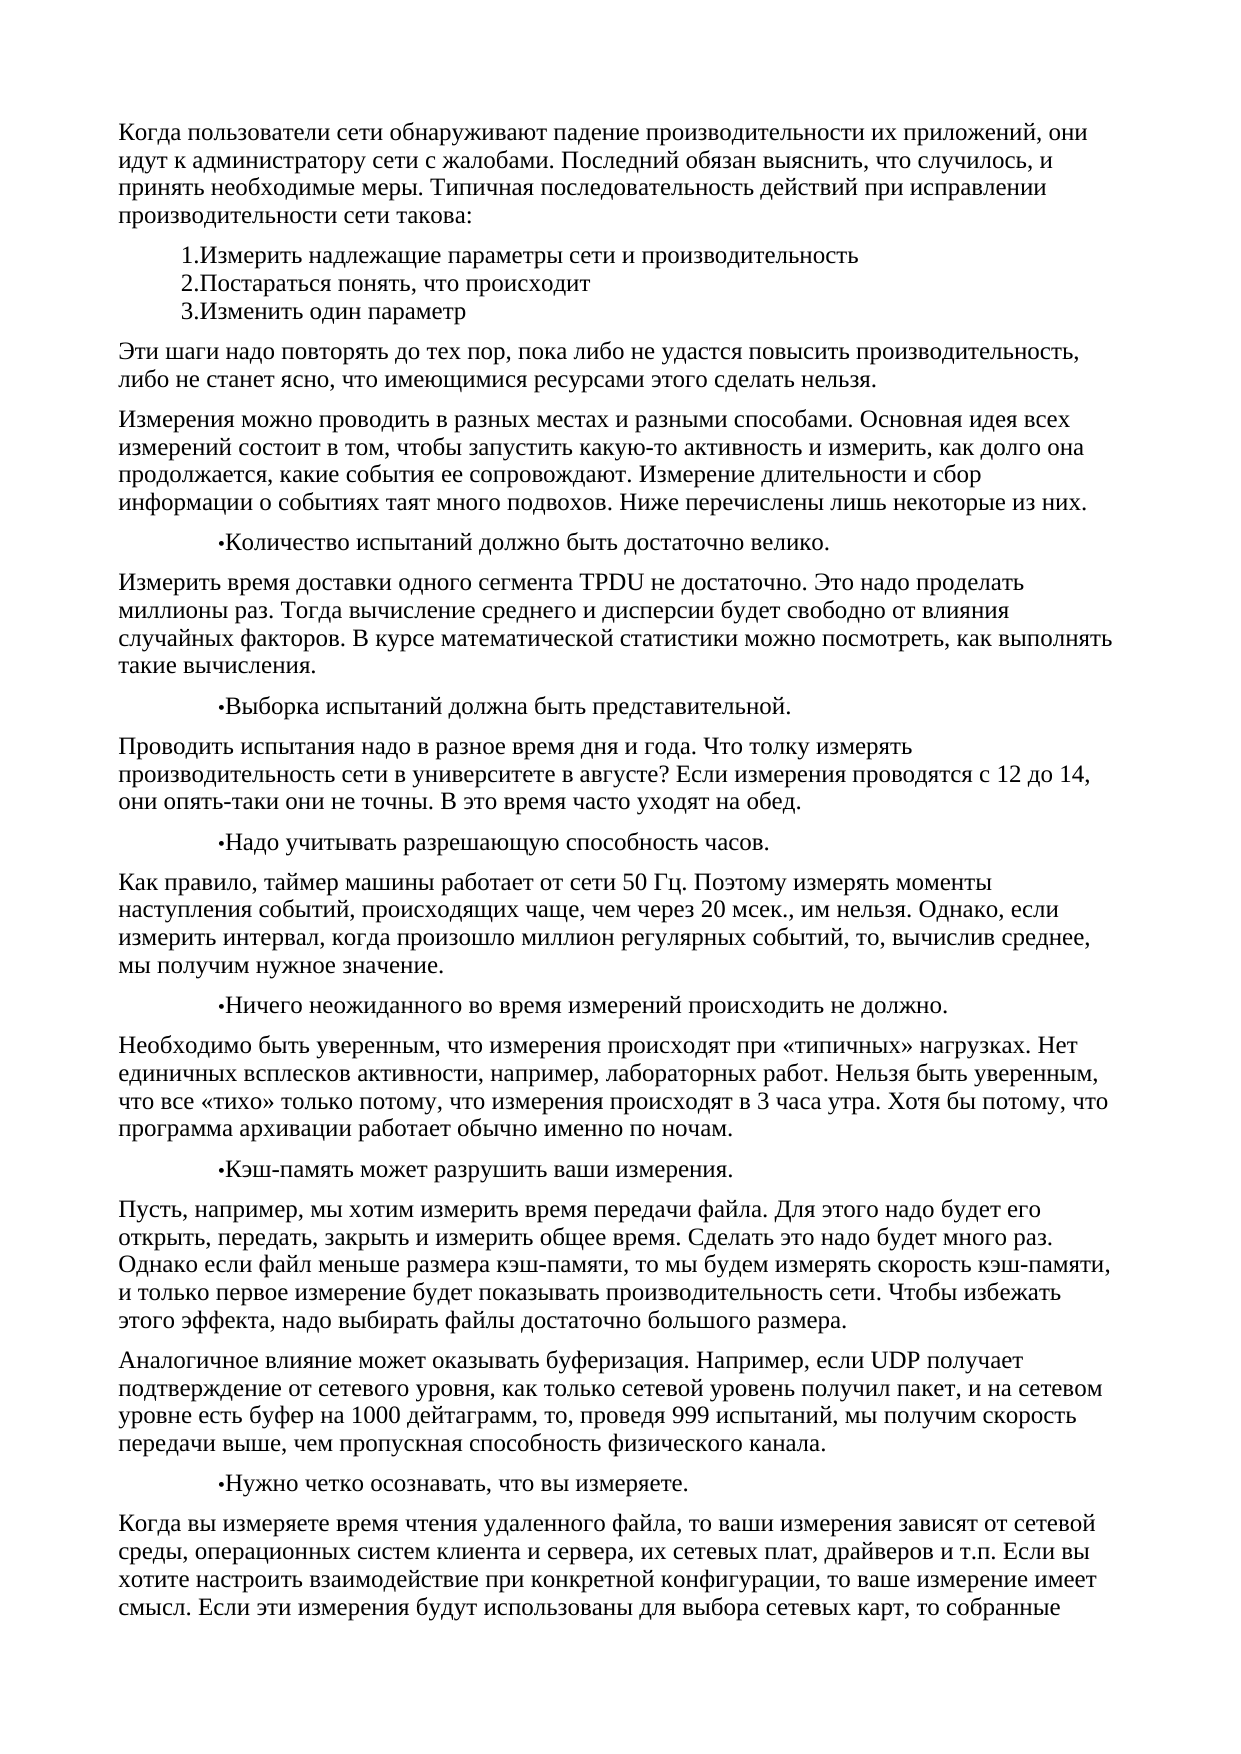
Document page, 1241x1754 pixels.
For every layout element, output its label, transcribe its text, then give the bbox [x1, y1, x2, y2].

text Необходимо быть уверенным, что измерения происходят при «типичных» нагрузках. Нет единичных всплесков активности, например, лабораторных работ. Нельзя быть уверенным, что все «тихо» только потому, что измерения происходят в 3 часа утра. Хотя бы потому, что программа архивации работает обычно именно по ночам. [118, 1031, 1122, 1142]
list Изменить один параметр [118, 297, 1122, 324]
list Измерить надлежащие параметры сети и производительность [118, 241, 1122, 269]
text Измерения можно проводить в разных местах и разными способами. Основная идея всех измерений состоит в том, чтобы запустить какую-то активность и измерить, как долго она продолжается, какие события ее сопровождают. Измерение длительности и сбор информации о событиях таят много подвохов. Ниже перечислены лишь некоторые из них. [118, 405, 1122, 516]
list Нужно четко осознавать, что вы измеряете. [118, 1469, 1122, 1497]
text Измерить время доставки одного сегмента TPDU не достаточно. Это надо проделать миллионы раз. Тогда вычисление среднего и дисперсии будет свободно от влияния случайных факторов. В курсе математической статистики можно посмотреть, как выполнять такие вычисления. [118, 568, 1122, 679]
text Когда пользователи сети обнаруживают падение производительности их приложений, они идут к администратору сети с жалобами. Последний обязан выяснить, что случилось, и принять необходимые меры. Типичная последовательность действий при исправлении производительности сети такова: [118, 118, 1122, 229]
text Как правило, таймер машины работает от сети 50 Гц. Поэтому измерять моменты наступления событий, происходящих чаще, чем через 20 мсек., им нельзя. Однако, если измерить интервал, когда произошло миллион регулярных событий, то, вычислив среднее, мы получим нужное значение. [118, 868, 1122, 979]
list Надо учитывать разрешающую способность часов. [118, 828, 1122, 855]
text Когда вы измеряете время чтения удаленного файла, то ваши измерения зависят от сетевой среды, операционных систем клиента и сервера, их сетевых плат, драйверов и т.п. Если вы хотите настроить взаимодействие при конкретной конфигурации, то ваше измерение имеет смысл. Если эти измерения будут использованы для выбора сетевых карт, то собранные [118, 1509, 1122, 1620]
text Эти шаги надо повторять до тех пор, пока либо не удастся повысить производительность, либо не станет ясно, что имеющимися ресурсами этого сделать нельзя. [118, 337, 1122, 392]
text Проводить испытания надо в разное время дня и года. Что толку измерять производительность сети в университете в августе? Если измерения проводятся с 12 до 14, они опять-таки они не точны. В это время часто уходят на обед. [118, 732, 1122, 815]
list Выборка испытаний должна быть представительной. [118, 692, 1122, 719]
list Кэш-память может разрушить ваши измерения. [118, 1155, 1122, 1182]
text Аналогичное влияние может оказывать буферизация. Например, если UDP получает подтверждение от сетевого уровня, как только сетевой уровень получил пакет, и на сетевом уровне есть буфер на 1000 дейтаграмм, то, проведя 999 испытаний, мы получим скорость передачи выше, чем пропускная способность физического канала. [118, 1346, 1122, 1457]
text Пусть, например, мы хотим измерить время передачи файла. Для этого надо будет его открыть, передать, закрыть и измерить общее время. Сделать это надо будет много раз. Однако если файл меньше размера кэш-памяти, то мы будем измерять скорость кэш-памяти, и только первое измерение будет показывать производительность сети. Чтобы избежать этого эффекта, надо выбирать файлы достаточно большого размера. [118, 1195, 1122, 1333]
list Ничего неожиданного во время измерений происходить не должно. [118, 991, 1122, 1019]
list Количество испытаний должно быть достаточно велико. [118, 528, 1122, 556]
list Постараться понять, что происходит [118, 269, 1122, 297]
